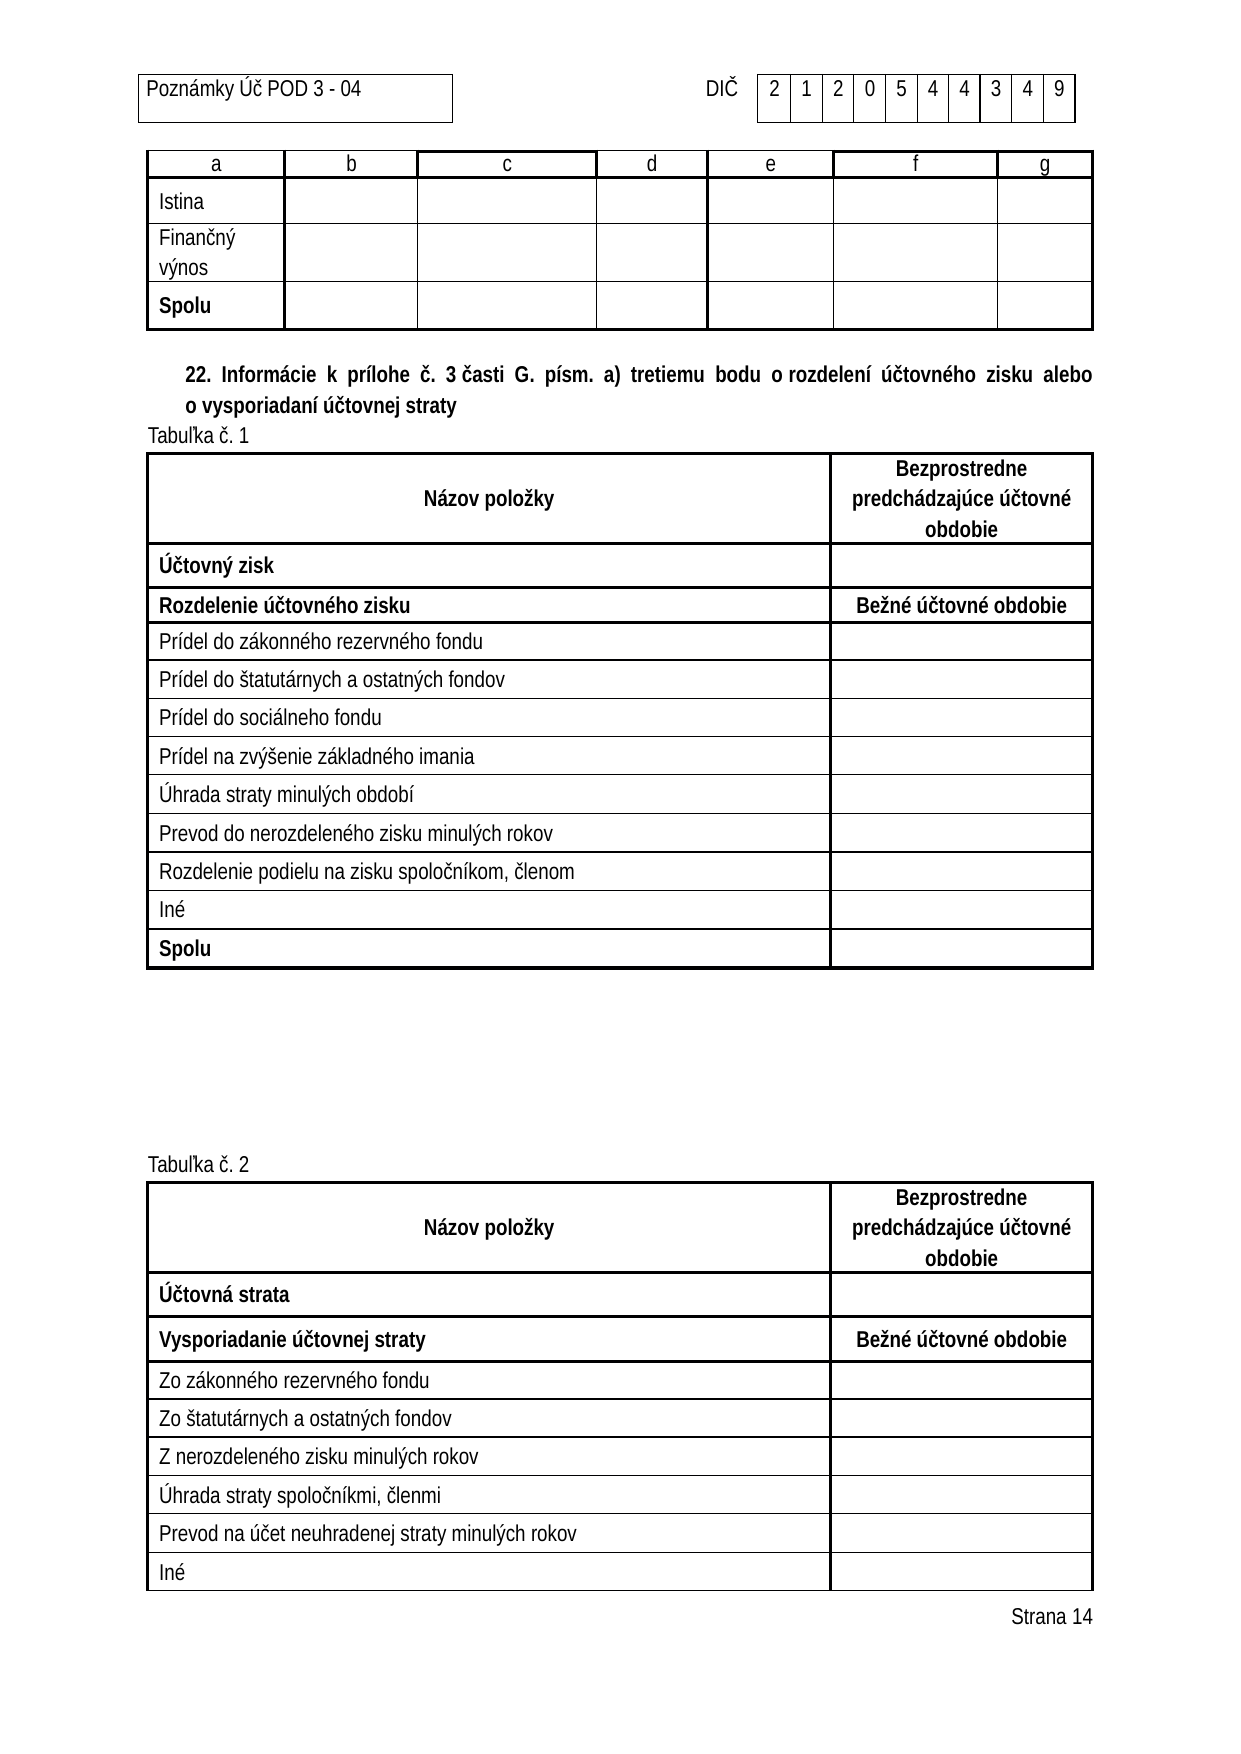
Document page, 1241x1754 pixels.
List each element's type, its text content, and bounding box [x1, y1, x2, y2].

table_cell [418, 179, 596, 223]
table_cell Spolu [149, 930, 829, 966]
table_header Názov položky [149, 455, 829, 542]
table_cell [832, 853, 1091, 889]
table_cell Iné [149, 1553, 829, 1590]
table_header Bezprostredne predchádzajúce účtovné obdobie [832, 1184, 1091, 1271]
table_cell [832, 1514, 1091, 1552]
table_cell [832, 930, 1091, 966]
table_cell Iné [149, 891, 829, 928]
table_cell Prevod do nerozdeleného zisku minulých rokov [149, 814, 829, 851]
table_cell Účtovná strata [149, 1274, 829, 1315]
table_cell [832, 1553, 1091, 1590]
table_cell [597, 179, 706, 223]
table_cell Účtovný zisk [149, 545, 829, 586]
table_cell [832, 624, 1091, 659]
text Tabuľka č. 1 [148, 422, 1093, 448]
table_cell [832, 891, 1091, 928]
table_cell [709, 282, 833, 328]
table_cell Prevod na účet neuhradenej straty minulých rokov [149, 1514, 829, 1552]
table_cell [286, 224, 417, 281]
table_cell [832, 814, 1091, 851]
table_cell [832, 545, 1091, 586]
table_cell [998, 179, 1091, 223]
table_cell [834, 224, 997, 281]
table_cell Prídel do štatutárnych a ostatných fondov [149, 661, 829, 697]
table_header Názov položky [149, 1184, 829, 1271]
table_cell f [835, 153, 996, 176]
table_cell Zo štatutárnych a ostatných fondov [149, 1400, 829, 1436]
table_cell [286, 282, 417, 328]
table_cell [832, 1363, 1091, 1398]
table_cell [832, 661, 1091, 697]
table_cell Úhrada straty spoločníkmi, členmi [149, 1476, 829, 1513]
table_cell Úhrada straty minulých období [149, 775, 829, 813]
table_cell [832, 1400, 1091, 1436]
table_cell [832, 1476, 1091, 1513]
table_cell [998, 282, 1091, 328]
table_cell Rozdelenie účtovného zisku [149, 589, 829, 621]
table_cell Spolu [149, 282, 283, 328]
table_cell Finančný výnos [149, 224, 283, 281]
table_cell [709, 224, 833, 281]
title Informácie k prílohe č. 3 časti G. písm. a) tretiemu bodu o rozdelení účtovného zisku alebo o vysporiadaní účtovnej straty [185, 361, 1093, 418]
table_cell Bežné účtovné obdobie [832, 589, 1091, 621]
table_cell g [999, 153, 1091, 176]
table_cell Zo zákonného rezervného fondu [149, 1363, 829, 1398]
table_header Bezprostredne predchádzajúce účtovné obdobie [832, 455, 1091, 542]
table_cell Z nerozdeleného zisku minulých rokov [149, 1438, 829, 1475]
table_cell [998, 224, 1091, 281]
table_cell [832, 775, 1091, 813]
table_cell [832, 1438, 1091, 1475]
table_cell e [709, 151, 832, 176]
table_cell Prídel do sociálneho fondu [149, 699, 829, 736]
table_cell [832, 737, 1091, 774]
table_cell Prídel na zvýšenie základného imania [149, 737, 829, 774]
text Tabuľka č. 2 [148, 1151, 1093, 1177]
table_cell [709, 179, 833, 223]
table_cell d [598, 151, 706, 176]
table_cell [286, 179, 417, 223]
table_cell [597, 224, 706, 281]
table_cell Bežné účtovné obdobie [832, 1318, 1091, 1359]
table_cell [832, 699, 1091, 736]
table_cell a [149, 151, 283, 176]
table_cell [834, 282, 997, 328]
table_cell b [286, 151, 416, 176]
table_cell c [419, 153, 595, 176]
table_cell [418, 282, 596, 328]
table_cell Vysporiadanie účtovnej straty [149, 1318, 829, 1359]
table_cell Istina [149, 179, 283, 223]
table_cell Rozdelenie podielu na zisku spoločníkom, členom [149, 853, 829, 889]
table_cell [834, 179, 997, 223]
table_cell [597, 282, 706, 328]
table_cell [832, 1274, 1091, 1315]
table_cell Prídel do zákonného rezervného fondu [149, 624, 829, 659]
table_cell [418, 224, 596, 281]
